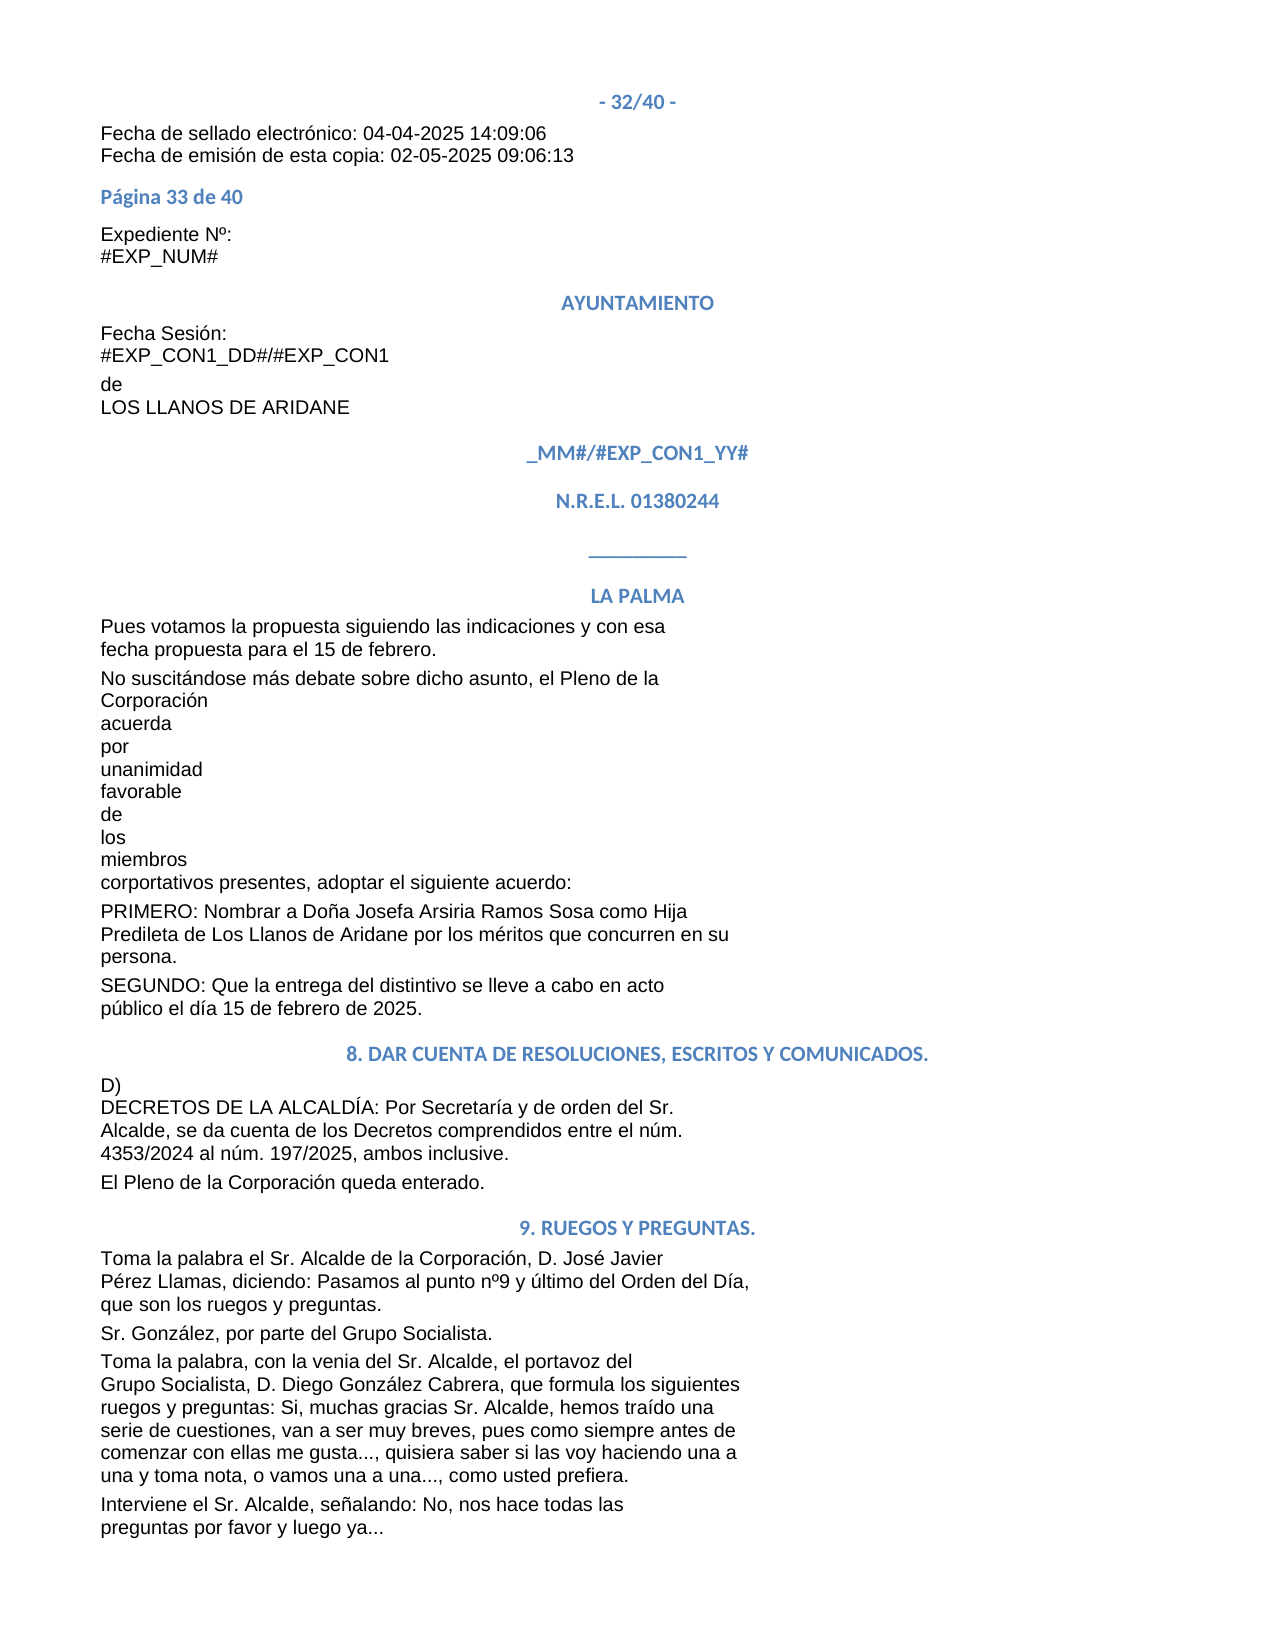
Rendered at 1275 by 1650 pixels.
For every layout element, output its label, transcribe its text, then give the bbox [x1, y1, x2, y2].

text El Pleno de la Corporación queda enterado. [100, 1171, 1174, 1193]
text Fecha Sesión: #EXP_CON1_DD#/#EXP_CON1 [100, 322, 1174, 367]
text Sr. González, por parte del Grupo Socialista. [100, 1321, 1174, 1344]
subtitle LA PALMA [100, 582, 1174, 609]
subtitle N.R.E.L. 01380244 [100, 487, 1174, 514]
text D) DECRETOS DE LA ALCALDÍA: Por Secretaría y de orden del Sr. Alcalde, se da cuenta de los Decretos comprendidos entre el núm. 4353/2024 al núm. 197/2025, ambos inclusive. [100, 1073, 1174, 1164]
text No suscitándose más debate sobre dicho asunto, el Pleno de la Corporación acuerda por unanimidad favorable de los miembros corportativos presentes, adoptar el siguiente acuerdo: [100, 667, 1174, 894]
subtitle - 32/40 - [100, 88, 1174, 115]
text Expediente Nº: #EXP_NUM# [100, 222, 1174, 268]
subtitle AYUNTAMIENTO [100, 289, 1174, 315]
text Toma la palabra el Sr. Alcalde de la Corporación, D. José Javier Pérez Llamas, diciendo: Pasamos al punto nº9 y último del Orden del Día, que son los ruegos y preguntas. [100, 1247, 1174, 1315]
subtitle 8. DAR CUENTA DE RESOLUCIONES, ESCRITOS Y COMUNICADOS. [100, 1041, 1174, 1067]
text Interviene el Sr. Alcalde, señalando: No, nos hace todas las preguntas por favor y luego ya... [100, 1493, 1174, 1538]
text de LOS LLANOS DE ARIDANE [100, 373, 1174, 419]
subtitle _________ [100, 534, 1174, 561]
text SEGUNDO: Que la entrega del distintivo se lleve a cabo en acto público el día 15 de febrero de 2025. [100, 974, 1174, 1020]
subtitle 9. RUEGOS Y PREGUNTAS. [100, 1214, 1174, 1241]
subtitle _MM#/#EXP_CON1_YY# [100, 439, 1174, 466]
subtitle Página 33 de 40 [100, 183, 1174, 210]
text Pues votamos la propuesta siguiendo las indicaciones y con esa fecha propuesta para el 15 de febrero. [100, 615, 1174, 660]
text Toma la palabra, con la venia del Sr. Alcalde, el portavoz del Grupo Socialista, D. Diego González Cabrera, que formula los siguientes ruegos y preguntas: Si, muchas gracias Sr. Alcalde, hemos traído una serie de cuestiones, van a ser muy breves, pues como siempre antes de comenzar con ellas me gusta..., quisiera saber si las voy haciendo una a una y toma nota, o vamos una a una..., como usted prefiera. [100, 1350, 1174, 1487]
text Fecha de sellado electrónico: 04-04-2025 14:09:06 Fecha de emisión de esta copia: 02-05-2025 09:06:13 [100, 121, 1174, 167]
text PRIMERO: Nombrar a Doña Josefa Arsiria Ramos Sosa como Hija Predileta de Los Llanos de Aridane por los méritos que concurren en su persona. [100, 900, 1174, 968]
